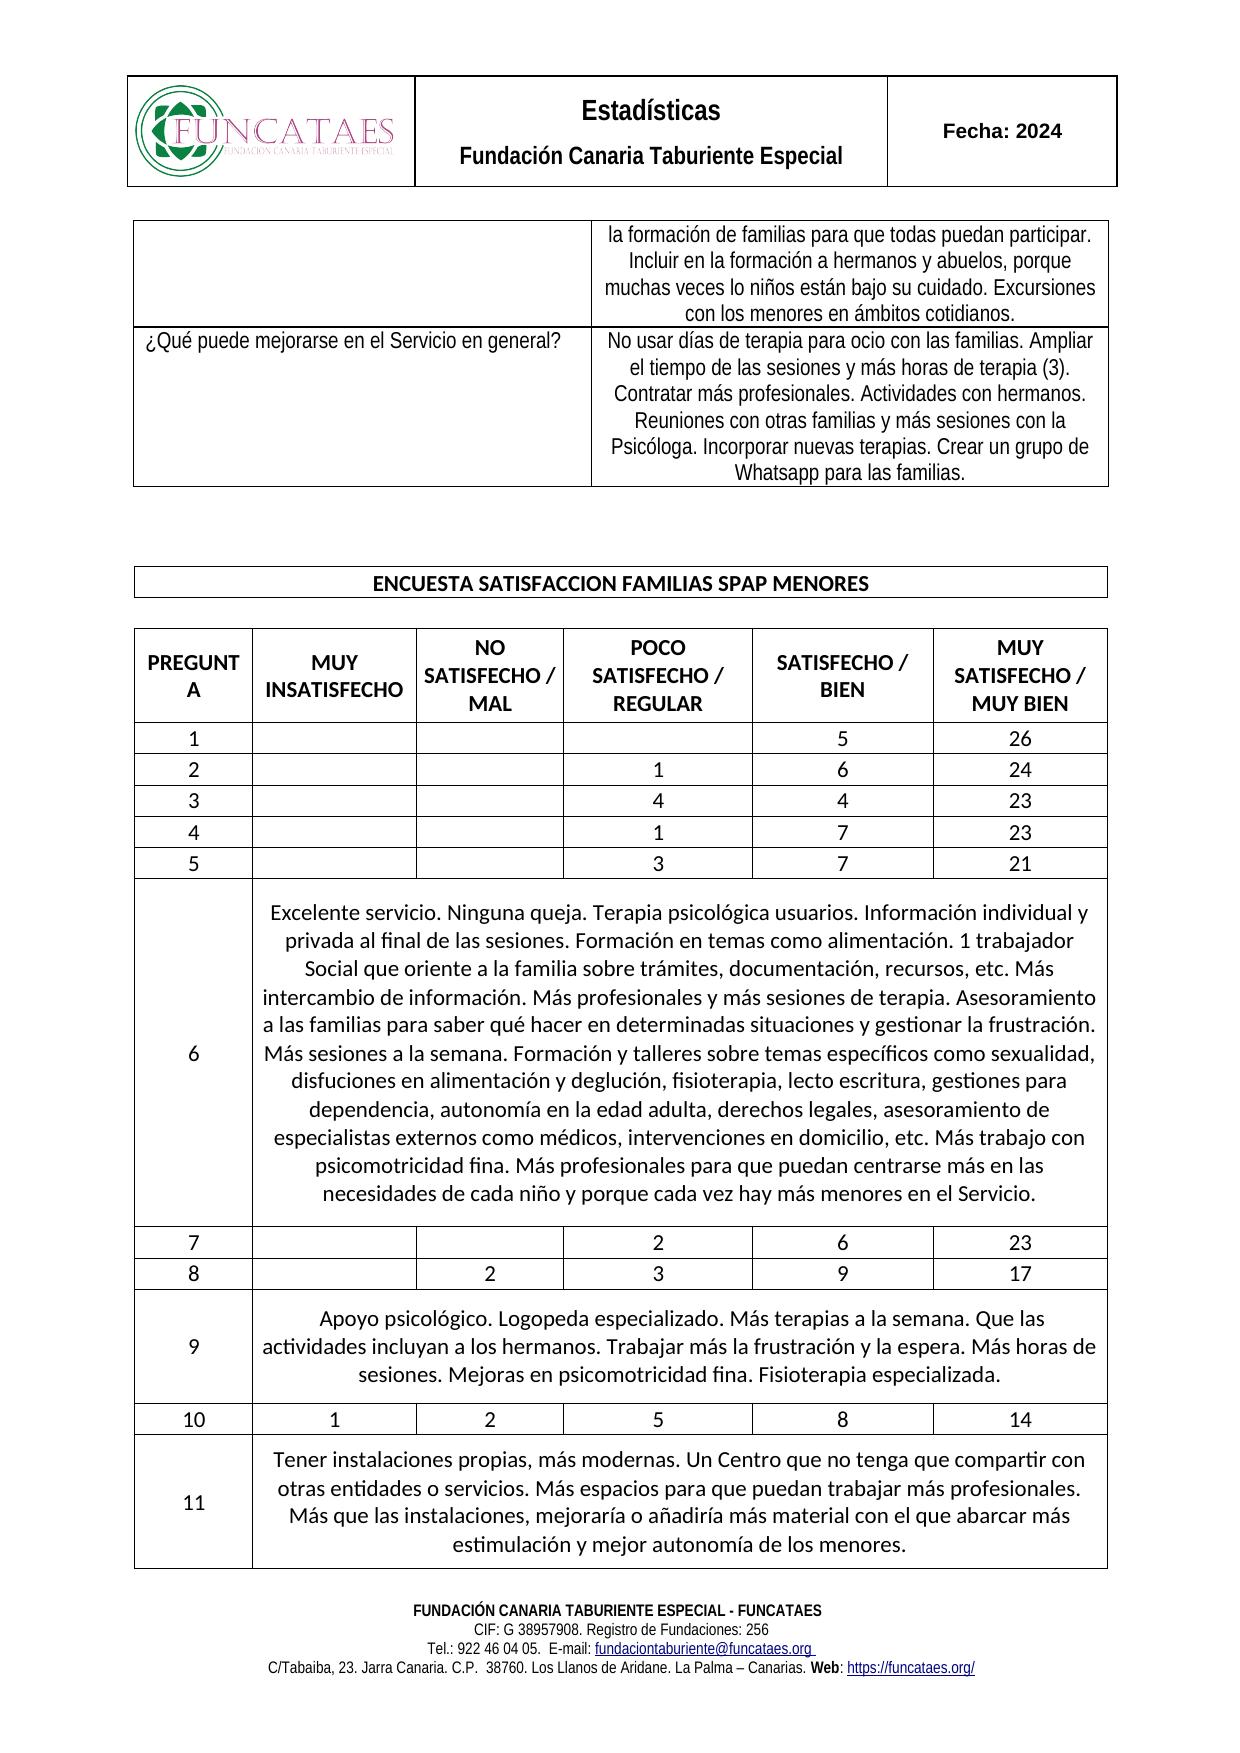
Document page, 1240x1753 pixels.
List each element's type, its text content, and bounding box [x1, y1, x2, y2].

table_cell [253, 754, 416, 784]
table_cell [1108, 847, 1123, 878]
table_cell [417, 754, 563, 784]
table_cell 7 [753, 817, 933, 847]
table_cell 10 [135, 1404, 252, 1434]
table_cell [253, 1227, 416, 1257]
table_cell [1108, 1258, 1123, 1289]
table_cell 5 [753, 723, 933, 753]
table_cell 1 [564, 817, 752, 847]
table_cell MUY INSATISFECHO [253, 629, 416, 722]
table_cell la formación de familias para que todas puedan participar. Incluir en la formación a hermanos y abuelos, porque muchas veces lo niños están bajo su cuidado. Excursiones con los menores en ámbitos cotidianos. [592, 221, 1108, 326]
table_cell [253, 598, 416, 628]
table_cell POCO SATISFECHO / REGULAR [564, 629, 752, 722]
table_cell [253, 848, 416, 878]
table_cell SATISFECHO / BIEN [753, 629, 933, 722]
table_header [1123, 566, 1133, 597]
table_cell [1123, 722, 1133, 753]
table_cell [253, 723, 416, 753]
table_header ENCUESTA SATISFACCION FAMILIAS SPAP MENORES [135, 567, 1107, 597]
table_cell [1123, 878, 1133, 1226]
table_cell PREGUNTA [135, 629, 252, 722]
table_cell [1108, 1403, 1123, 1434]
table_cell 3 [564, 1259, 752, 1289]
table_cell 2 [417, 1404, 563, 1434]
table_cell 23 [934, 786, 1107, 816]
table_cell 8 [753, 1404, 933, 1434]
table_cell [1107, 597, 1123, 628]
table_cell MUY SATISFECHO / MUY BIEN [934, 629, 1107, 722]
table_cell [1123, 816, 1133, 847]
table_cell Tener instalaciones propias, más modernas. Un Centro que no tenga que compartir con otras entidades o servicios. Más espacios para que puedan trabajar más profesionales. Más que las instalaciones, mejoraría o añadiría más material con el que abarcar más estimulación y mejor autonomía de los menores. [253, 1435, 1107, 1568]
table_cell 14 [934, 1404, 1107, 1434]
table_cell [1123, 1434, 1133, 1568]
table_cell 6 [753, 1227, 933, 1257]
table_cell 17 [934, 1259, 1107, 1289]
table_cell [1108, 1289, 1123, 1403]
table_cell Apoyo psicológico. Logopeda especializado. Más terapias a la semana. Que las actividades incluyan a los hermanos. Trabajar más la frustración y la espera. Más horas de sesiones. Mejoras en psicomotricidad fina. Fisioterapia especializada. [253, 1290, 1107, 1403]
table_cell [417, 848, 563, 878]
table_cell 9 [753, 1259, 933, 1289]
table_cell 4 [135, 817, 252, 847]
table_cell [1108, 753, 1123, 784]
table_cell 23 [934, 817, 1107, 847]
table_header [1108, 566, 1123, 597]
table_cell [253, 817, 416, 847]
table_cell [564, 723, 752, 753]
table_cell [1108, 1226, 1123, 1257]
table_cell 26 [934, 723, 1107, 753]
table_cell [134, 221, 591, 326]
table_cell [416, 598, 564, 628]
table_cell [1123, 1403, 1133, 1434]
table_cell [1123, 628, 1133, 722]
table_cell 23 [934, 1227, 1107, 1257]
table_cell [1108, 1434, 1123, 1568]
table_cell [1123, 785, 1133, 816]
table_cell [253, 1259, 416, 1289]
table_cell 3 [564, 848, 752, 878]
table_cell [1123, 753, 1133, 784]
table_cell [1123, 1258, 1133, 1289]
table_cell [1108, 816, 1123, 847]
table_cell 21 [934, 848, 1107, 878]
table_cell [564, 598, 752, 628]
table_cell [1123, 847, 1133, 878]
table_cell 7 [135, 1227, 252, 1257]
table_cell [417, 723, 563, 753]
table_cell 2 [564, 1227, 752, 1257]
table_cell [253, 786, 416, 816]
table_cell 4 [753, 786, 933, 816]
table_cell 24 [934, 754, 1107, 784]
table_cell 2 [135, 754, 252, 784]
table_cell Excelente servicio. Ninguna queja. Terapia psicológica usuarios. Información individual y privada al final de las sesiones. Formación en temas como alimentación. 1 trabajador Social que oriente a la familia sobre trámites, documentación, recursos, etc. Más intercambio de información. Más profesionales y más sesiones de terapia. Asesoramiento a las familias para saber qué hacer en determinadas situaciones y gestionar la frustración. Más sesiones a la semana. Formación y talleres sobre temas específicos como sexualidad, disfuciones en alimentación y deglución, fisioterapia, lecto escritura, gestiones para dependencia, autonomía en la edad adulta, derechos legales, asesoramiento de especialistas externos como médicos, intervenciones en domicilio, etc. Más trabajo con psicomotricidad fina. Más profesionales para que puedan centrarse más en las necesidades de cada niño y porque cada vez hay más menores en el Servicio. [253, 879, 1107, 1226]
table_cell [1123, 1289, 1133, 1403]
table_cell 1 [253, 1404, 416, 1434]
table_cell 3 [135, 786, 252, 816]
table_cell [1108, 878, 1123, 1226]
table_cell [417, 1227, 563, 1257]
table_cell [1108, 722, 1123, 753]
table_cell ¿Qué puede mejorarse en el Servicio en general? [134, 328, 591, 486]
table_cell 8 [135, 1259, 252, 1289]
table_cell [417, 786, 563, 816]
table_cell [1108, 628, 1123, 722]
table_cell 5 [135, 848, 252, 878]
table_cell 6 [753, 754, 933, 784]
table_cell 11 [135, 1435, 252, 1568]
table_cell [1123, 597, 1133, 628]
table_cell 4 [564, 786, 752, 816]
table_cell [135, 598, 252, 628]
table_cell [933, 598, 1107, 628]
table_cell NO SATISFECHO / MAL [417, 629, 563, 722]
table_cell 2 [417, 1259, 563, 1289]
table_cell 9 [135, 1290, 252, 1403]
table_cell [1123, 1226, 1133, 1257]
table_cell [1108, 785, 1123, 816]
table_cell 1 [135, 723, 252, 753]
table_cell 7 [753, 848, 933, 878]
table_cell [417, 817, 563, 847]
table_cell [752, 598, 933, 628]
table_cell No usar días de terapia para ocio con las familias. Ampliar el tiempo de las sesiones y más horas de terapia (3). Contratar más profesionales. Actividades con hermanos. Reuniones con otras familias y más sesiones con la Psicóloga. Incorporar nuevas terapias. Crear un grupo de Whatsapp para las familias. [592, 328, 1108, 486]
table_cell 1 [564, 754, 752, 784]
table_cell 5 [564, 1404, 752, 1434]
table_cell 6 [135, 879, 252, 1226]
